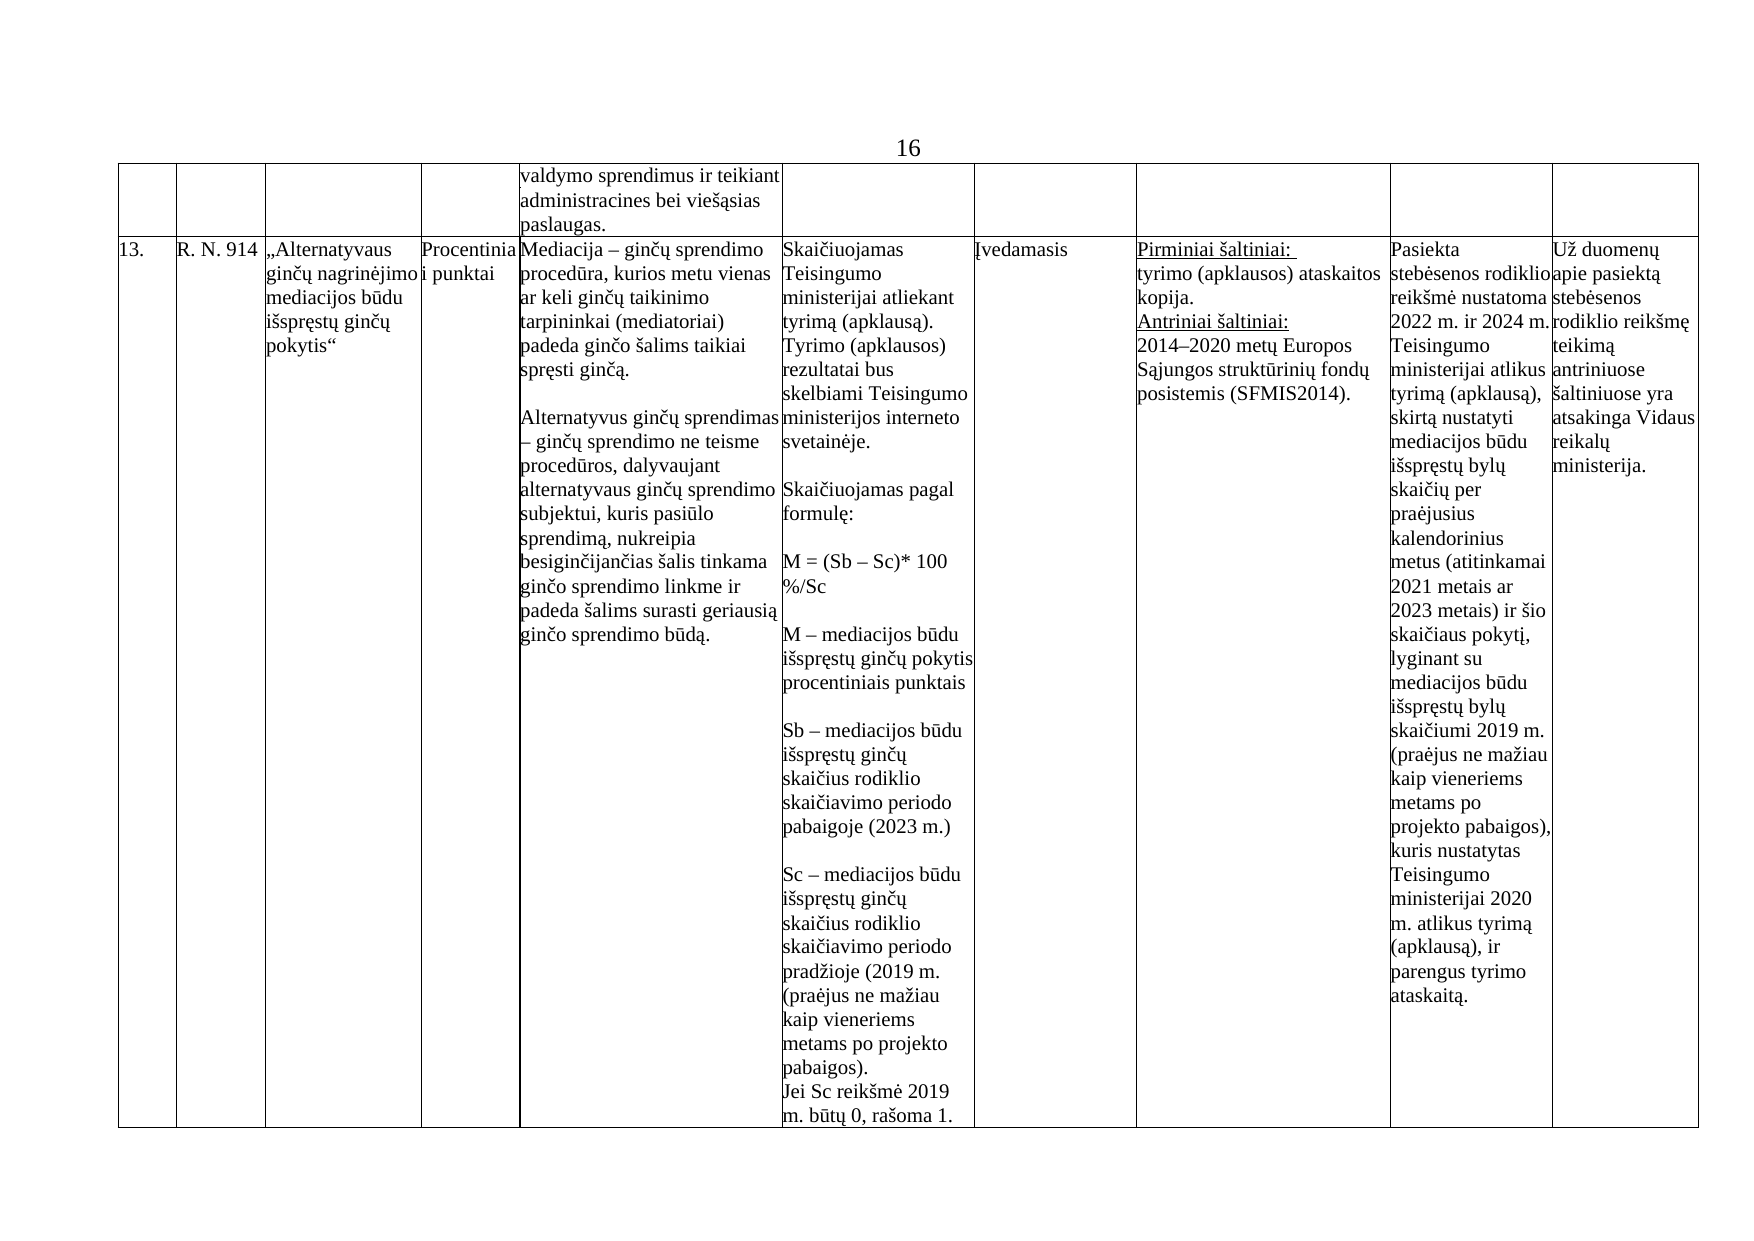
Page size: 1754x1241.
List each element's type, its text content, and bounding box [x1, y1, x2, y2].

table_cell Pirminiai šaltiniai: tyrimo (apklausos) ataskaitos kopija. Antriniai šaltiniai: 2014–2020 metų Europos Sąjungos struktūrinių fondų posistemis (SFMIS2014). [1137, 237, 1390, 1127]
table_cell [422, 164, 519, 236]
table_cell valdymo sprendimus ir teikiant administracines bei viešąsias paslaugas. [521, 164, 782, 236]
table_cell „Alternatyvaus ginčų nagrinėjimo mediacijos būdu išspręstų ginčų pokytis“ [266, 237, 421, 1127]
table_cell [975, 164, 1136, 236]
table_cell Įvedamasis [975, 237, 1136, 1127]
table_cell [266, 164, 421, 236]
table_cell Už duomenų apie pasiektą stebėsenos rodiklio reikšmę teikimą antriniuose šaltiniuose yra atsakinga Vidaus reikalų ministerija. [1553, 237, 1698, 1127]
table_cell Mediacija – ginčų sprendimo procedūra, kurios metu vienas ar keli ginčų taikinimo tarpininkai (mediatoriai) padeda ginčo šalims taikiai spręsti ginčą. Alternatyvus ginčų sprendimas – ginčų sprendimo ne teisme procedūros, dalyvaujant alternatyvaus ginčų sprendimo subjektui, kuris pasiūlo sprendimą, nukreipia besiginčijančias šalis tinkama ginčo sprendimo linkme ir padeda šalims surasti geriausią ginčo sprendimo būdą. [521, 237, 782, 1127]
table_cell [783, 164, 974, 236]
table_cell [119, 164, 176, 236]
table_cell Procentiniai punktai [422, 237, 519, 1127]
table_cell Pasiekta stebėsenos rodiklio reikšmė nustatoma 2022 m. ir 2024 m. Teisingumo ministerijai atlikus tyrimą (apklausą), skirtą nustatyti mediacijos būdu išspręstų bylų skaičių per praėjusius kalendorinius metus (atitinkamai 2021 metais ar 2023 metais) ir šio skaičiaus pokytį, lyginant su mediacijos būdu išspręstų bylų skaičiumi 2019 m. (praėjus ne mažiau kaip vieneriems metams po projekto pabaigos), kuris nustatytas Teisingumo ministerijai 2020 m. atlikus tyrimą (apklausą), ir parengus tyrimo ataskaitą. [1391, 237, 1552, 1127]
table_cell 13. [119, 237, 176, 1127]
table_cell [1137, 164, 1390, 236]
table_cell R. N. 914 [177, 237, 265, 1127]
table_cell [1553, 164, 1698, 236]
table_cell Skaičiuojamas Teisingumo ministerijai atliekant tyrimą (apklausą). Tyrimo (apklausos) rezultatai bus skelbiami Teisingumo ministerijos interneto svetainėje. Skaičiuojamas pagal formulę: M = (Sb – Sc)* 100 %/Sc M – mediacijos būdu išspręstų ginčų pokytis procentiniais punktais Sb – mediacijos būdu išspręstų ginčų skaičius rodiklio skaičiavimo periodo pabaigoje (2023 m.) Sc – mediacijos būdu išspręstų ginčų skaičius rodiklio skaičiavimo periodo pradžioje (2019 m. (praėjus ne mažiau kaip vieneriems metams po projekto pabaigos). Jei Sc reikšmė 2019 m. būtų 0, rašoma 1. [783, 237, 974, 1127]
table_cell [1391, 164, 1552, 236]
table_cell [177, 164, 265, 236]
